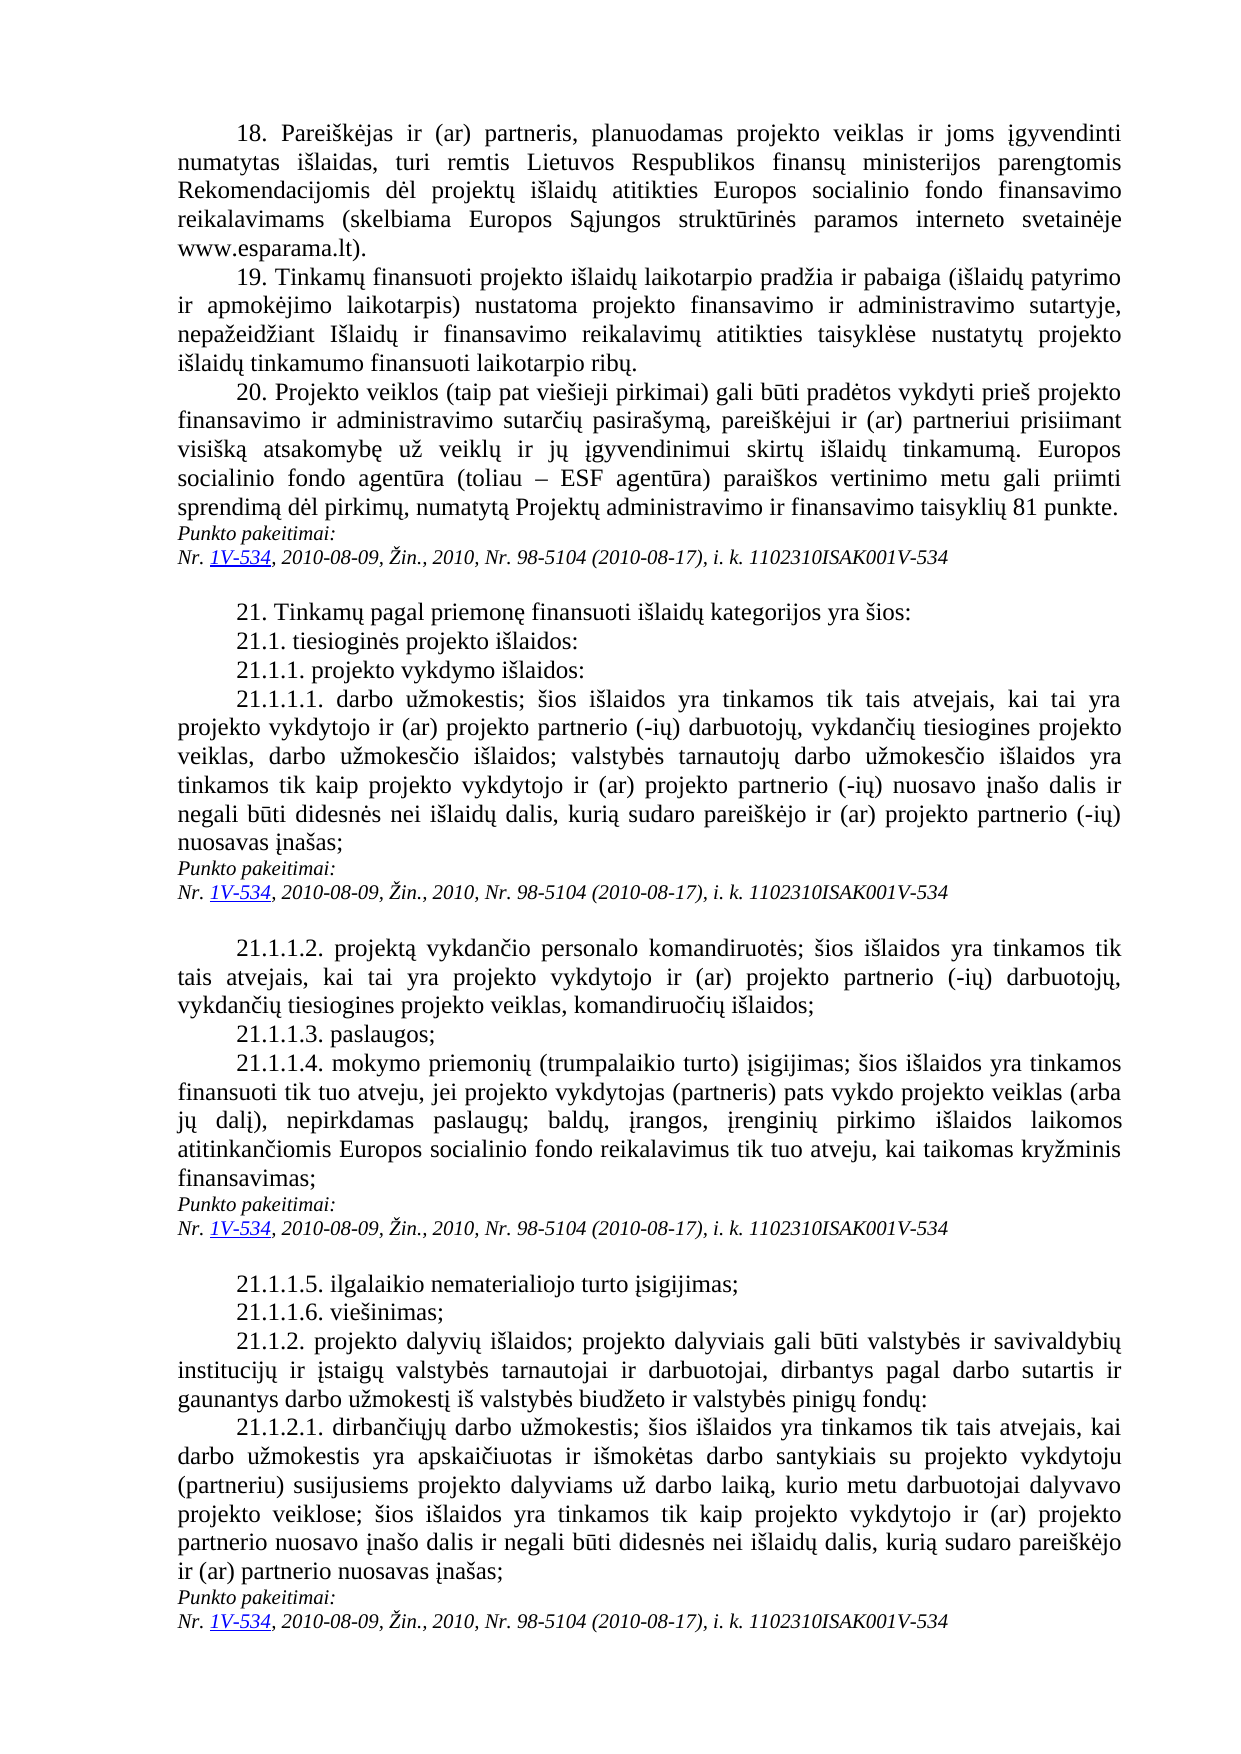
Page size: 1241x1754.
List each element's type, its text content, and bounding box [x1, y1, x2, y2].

text 21. Tinkamų pagal priemonę finansuoti išlaidų kategorijos yra šios: [177, 597, 1122, 626]
text Punkto pakeitimai: [177, 1192, 1122, 1216]
text 20. Projekto veiklos (taip pat viešieji pirkimai) gali būti pradėtos vykdyti prieš projekto finansavimo ir administravimo sutarčių pasirašymą, pareiškėjui ir (ar) partneriui prisiimant visišką atsakomybę už veiklų ir jų įgyvendinimui skirtų išlaidų tinkamumą. Europos socialinio fondo agentūra (toliau – ESF agentūra) paraiškos vertinimo metu gali priimti sprendimą dėl pirkimų, numatytą Projektų administravimo ir finansavimo taisyklių 81 punkte. [177, 377, 1122, 521]
text Nr. 1V-534, 2010-08-09, Žin., 2010, Nr. 98-5104 (2010-08-17), i. k. 1102310ISAK001V-534 [177, 1216, 1122, 1240]
text 21.1.1.1. darbo užmokestis; šios išlaidos yra tinkamos tik tais atvejais, kai tai yra projekto vykdytojo ir (ar) projekto partnerio (-ių) darbuotojų, vykdančių tiesiogines projekto veiklas, darbo užmokesčio išlaidos; valstybės tarnautojų darbo užmokesčio išlaidos yra tinkamos tik kaip projekto vykdytojo ir (ar) projekto partnerio (-ių) nuosavo įnašo dalis ir negali būti didesnės nei išlaidų dalis, kurią sudaro pareiškėjo ir (ar) projekto partnerio (-ių) nuosavas įnašas; [177, 684, 1122, 856]
text 21.1.1.4. mokymo priemonių (trumpalaikio turto) įsigijimas; šios išlaidos yra tinkamos finansuoti tik tuo atveju, jei projekto vykdytojas (partneris) pats vykdo projekto veiklas (arba jų dalį), nepirkdamas paslaugų; baldų, įrangos, įrenginių pirkimo išlaidos laikomos atitinkančiomis Europos socialinio fondo reikalavimus tik tuo atveju, kai taikomas kryžminis finansavimas; [177, 1048, 1122, 1192]
text 21.1.1. projekto vykdymo išlaidos: [177, 655, 1122, 684]
text 21.1.1.3. paslaugos; [177, 1019, 1122, 1048]
text 18. Pareiškėjas ir (ar) partneris, planuodamas projekto veiklas ir joms įgyvendinti numatytas išlaidas, turi remtis Lietuvos Respublikos finansų ministerijos parengtomis Rekomendacijomis dėl projektų išlaidų atitikties Europos socialinio fondo finansavimo reikalavimams (skelbiama Europos Sąjungos struktūrinės paramos interneto svetainėje www.esparama.lt). [177, 118, 1122, 262]
text Nr. 1V-534, 2010-08-09, Žin., 2010, Nr. 98-5104 (2010-08-17), i. k. 1102310ISAK001V-534 [177, 1609, 1122, 1633]
text 19. Tinkamų finansuoti projekto išlaidų laikotarpio pradžia ir pabaiga (išlaidų patyrimo ir apmokėjimo laikotarpis) nustatoma projekto finansavimo ir administravimo sutartyje, nepažeidžiant Išlaidų ir finansavimo reikalavimų atitikties taisyklėse nustatytų projekto išlaidų tinkamumo finansuoti laikotarpio ribų. [177, 262, 1122, 377]
text Nr. 1V-534, 2010-08-09, Žin., 2010, Nr. 98-5104 (2010-08-17), i. k. 1102310ISAK001V-534 [177, 880, 1122, 904]
text 21.1.2. projekto dalyvių išlaidos; projekto dalyviais gali būti valstybės ir savivaldybių institucijų ir įstaigų valstybės tarnautojai ir darbuotojai, dirbantys pagal darbo sutartis ir gaunantys darbo užmokestį iš valstybės biudžeto ir valstybės pinigų fondų: [177, 1326, 1122, 1412]
text Punkto pakeitimai: [177, 521, 1122, 545]
text 21.1.1.6. viešinimas; [177, 1297, 1122, 1326]
text Nr. 1V-534, 2010-08-09, Žin., 2010, Nr. 98-5104 (2010-08-17), i. k. 1102310ISAK001V-534 [177, 545, 1122, 569]
text 21.1. tiesioginės projekto išlaidos: [177, 626, 1122, 655]
text 21.1.2.1. dirbančiųjų darbo užmokestis; šios išlaidos yra tinkamos tik tais atvejais, kai darbo užmokestis yra apskaičiuotas ir išmokėtas darbo santykiais su projekto vykdytoju (partneriu) susijusiems projekto dalyviams už darbo laiką, kurio metu darbuotojai dalyvavo projekto veiklose; šios išlaidos yra tinkamos tik kaip projekto vykdytojo ir (ar) projekto partnerio nuosavo įnašo dalis ir negali būti didesnės nei išlaidų dalis, kurią sudaro pareiškėjo ir (ar) partnerio nuosavas įnašas; [177, 1412, 1122, 1585]
text 21.1.1.2. projektą vykdančio personalo komandiruotės; šios išlaidos yra tinkamos tik tais atvejais, kai tai yra projekto vykdytojo ir (ar) projekto partnerio (-ių) darbuotojų, vykdančių tiesiogines projekto veiklas, komandiruočių išlaidos; [177, 933, 1122, 1019]
text 21.1.1.5. ilgalaikio nematerialiojo turto įsigijimas; [177, 1269, 1122, 1297]
text Punkto pakeitimai: [177, 1585, 1122, 1609]
text Punkto pakeitimai: [177, 856, 1122, 880]
